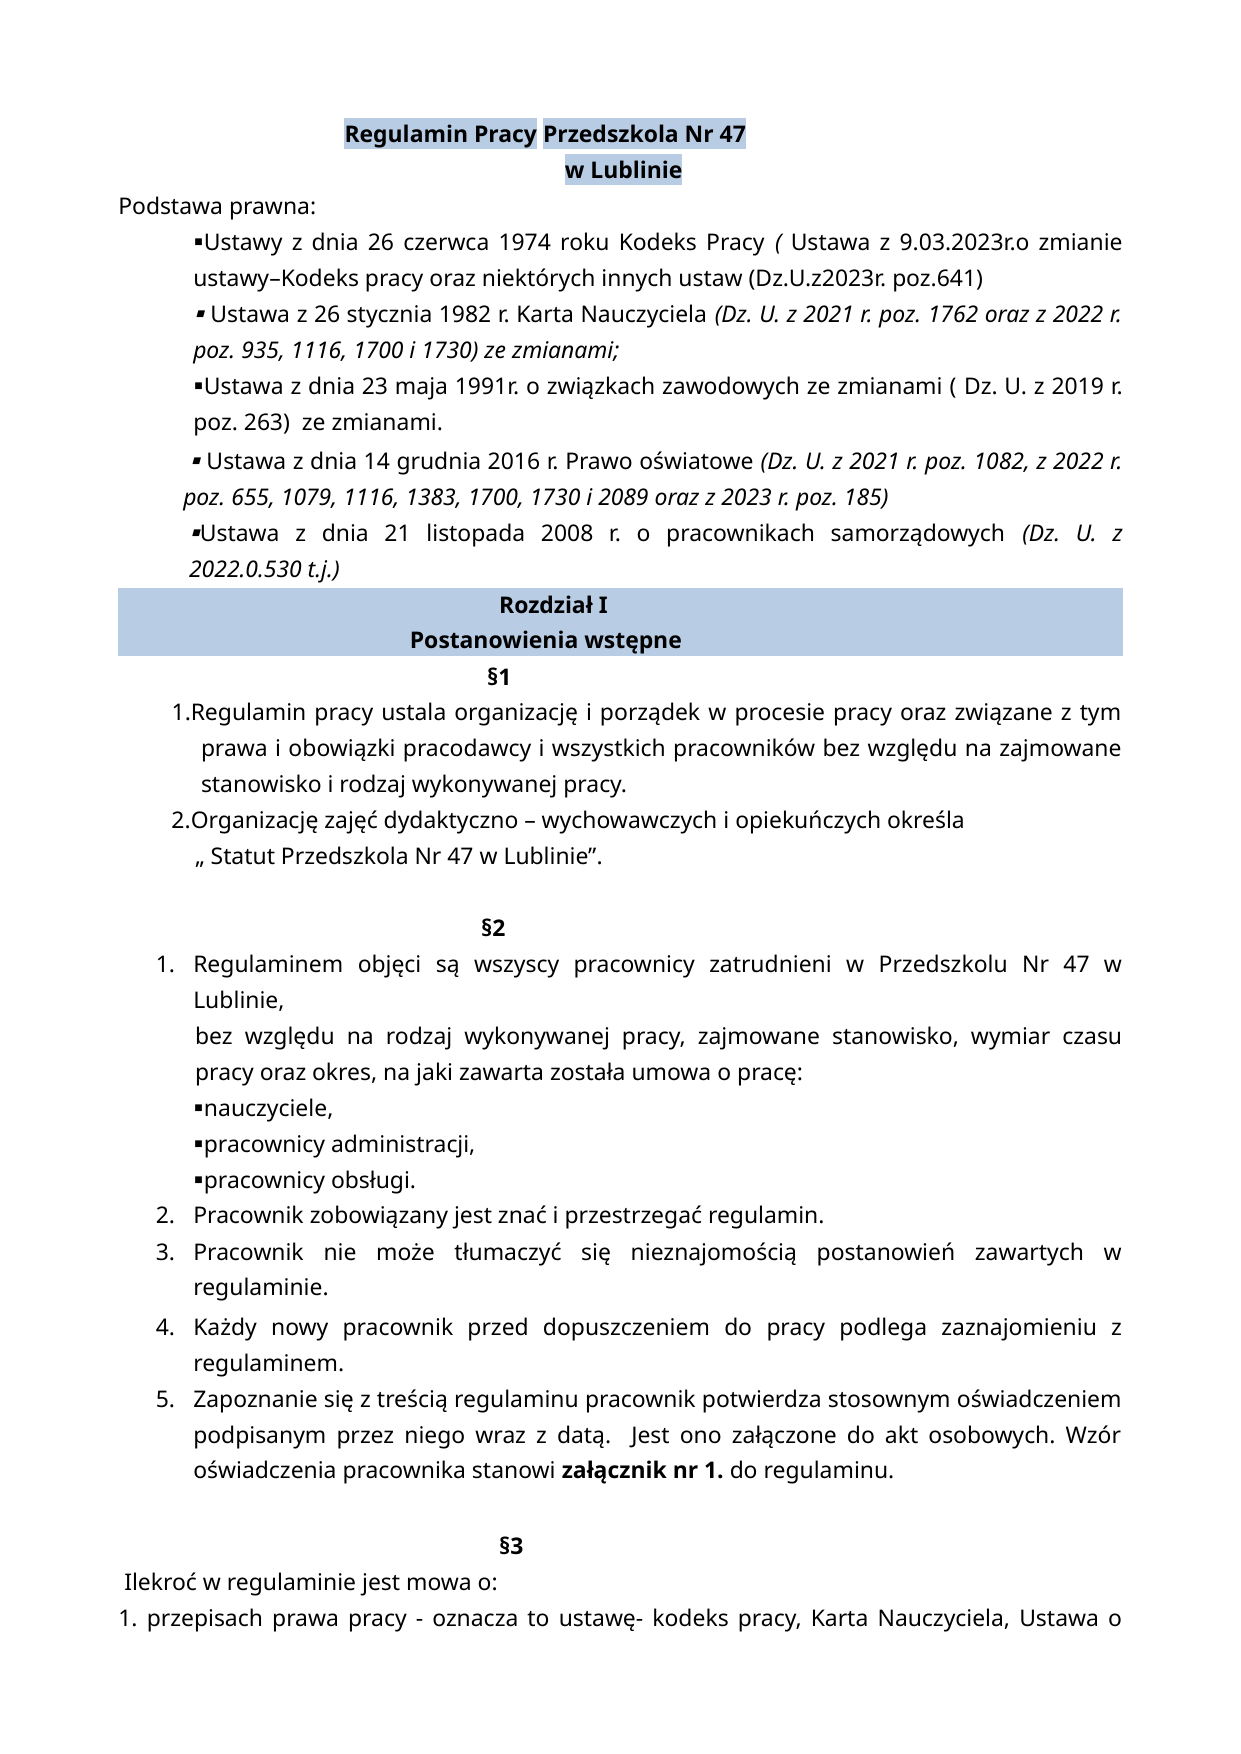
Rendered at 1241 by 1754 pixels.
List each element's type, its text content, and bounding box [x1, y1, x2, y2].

text Regulamin Pracy Przedszkola Nr 47 [118, 118, 1123, 149]
text Postanowienia wstępne [118, 624, 1123, 656]
text §2 [118, 912, 1123, 943]
text Rozdział I [118, 588, 1123, 620]
list Każdy nowy pracownik przed dopuszczeniem do pracy podlega zaznajomieniu z regulaminem. [156, 1311, 1123, 1378]
list Ustawa z dnia 23 maja 1991r. o związkach zawodowych ze zmianami ( Dz. U. z 2019 r. poz. 263) ze zmianami. [193, 370, 1123, 437]
text Ilekroć w regulaminie jest mowa o: [118, 1566, 1123, 1597]
list nauczyciele, [193, 1092, 1123, 1123]
list Organizację zajęć dydaktyczno – wychowawczych i opiekuńczych określa [153, 804, 1123, 835]
text bez względu na rodzaj wykonywanej pracy, zajmowane stanowisko, wymiar czasu pracy oraz okres, na jaki zawarta została umowa o pracę: [195, 1020, 1123, 1087]
text w Lublinie [118, 154, 1123, 185]
list Regulamin pracy ustala organizację i porządek w procesie pracy oraz związane z tym prawa i obowiązki pracodawcy i wszystkich pracowników bez względu na zajmowane stanowisko i rodzaj wykonywanej pracy. [171, 696, 1123, 799]
list pracownicy obsługi. [193, 1163, 1123, 1195]
list Zapoznanie się z treścią regulaminu pracownik potwierdza stosownym oświadczeniem podpisanym przez niego wraz z datą. Jest ono załączone do akt osobowych. Wzór oświadczenia pracownika stanowi załącznik nr 1. do regulaminu. [156, 1383, 1123, 1486]
list Ustawa z dnia 14 grudnia 2016 r. Prawo oświatowe (Dz. U. z 2021 r. poz. 1082, z 2022 r. poz. 655, 1079, 1116, 1383, 1700, 1730 i 2089 oraz z 2023 r. poz. 185) [183, 445, 1123, 512]
text §3 [118, 1530, 1123, 1561]
text Podstawa prawna: [118, 190, 1123, 221]
list Ustawa z 26 stycznia 1982 r. Karta Nauczyciela (Dz. U. z 2021 r. poz. 1762 oraz z 2022 r. poz. 935, 1116, 1700 i 1730) ze zmianami; [193, 298, 1123, 365]
text „ Statut Przedszkola Nr 47 w Lublinie”. [195, 840, 1123, 871]
text §1 [118, 660, 1123, 692]
list przepisach prawa pracy - oznacza to ustawę- kodeks pracy, Karta Nauczyciela, Ustawa o [118, 1602, 1123, 1633]
list Regulaminem objęci są wszyscy pracownicy zatrudnieni w Przedszkolu Nr 47 w Lublinie, [156, 948, 1123, 1015]
list pracownicy administracji, [193, 1128, 1123, 1159]
list Pracownik nie może tłumaczyć się nieznajomością postanowień zawartych w regulaminie. [156, 1235, 1123, 1303]
list Ustawy z dnia 26 czerwca 1974 roku Kodeks Pracy ( Ustawa z 9.03.2023r.o zmianie ustawy–Kodeks pracy oraz niektórych innych ustaw (Dz.U.z2023r. poz.641) [193, 226, 1123, 293]
list Ustawa z dnia 21 listopada 2008 r. o pracownikach samorządowych (Dz. U. z 2022.0.530 t.j.) [189, 517, 1123, 584]
list Pracownik zobowiązany jest znać i przestrzegać regulamin. [156, 1199, 1123, 1231]
